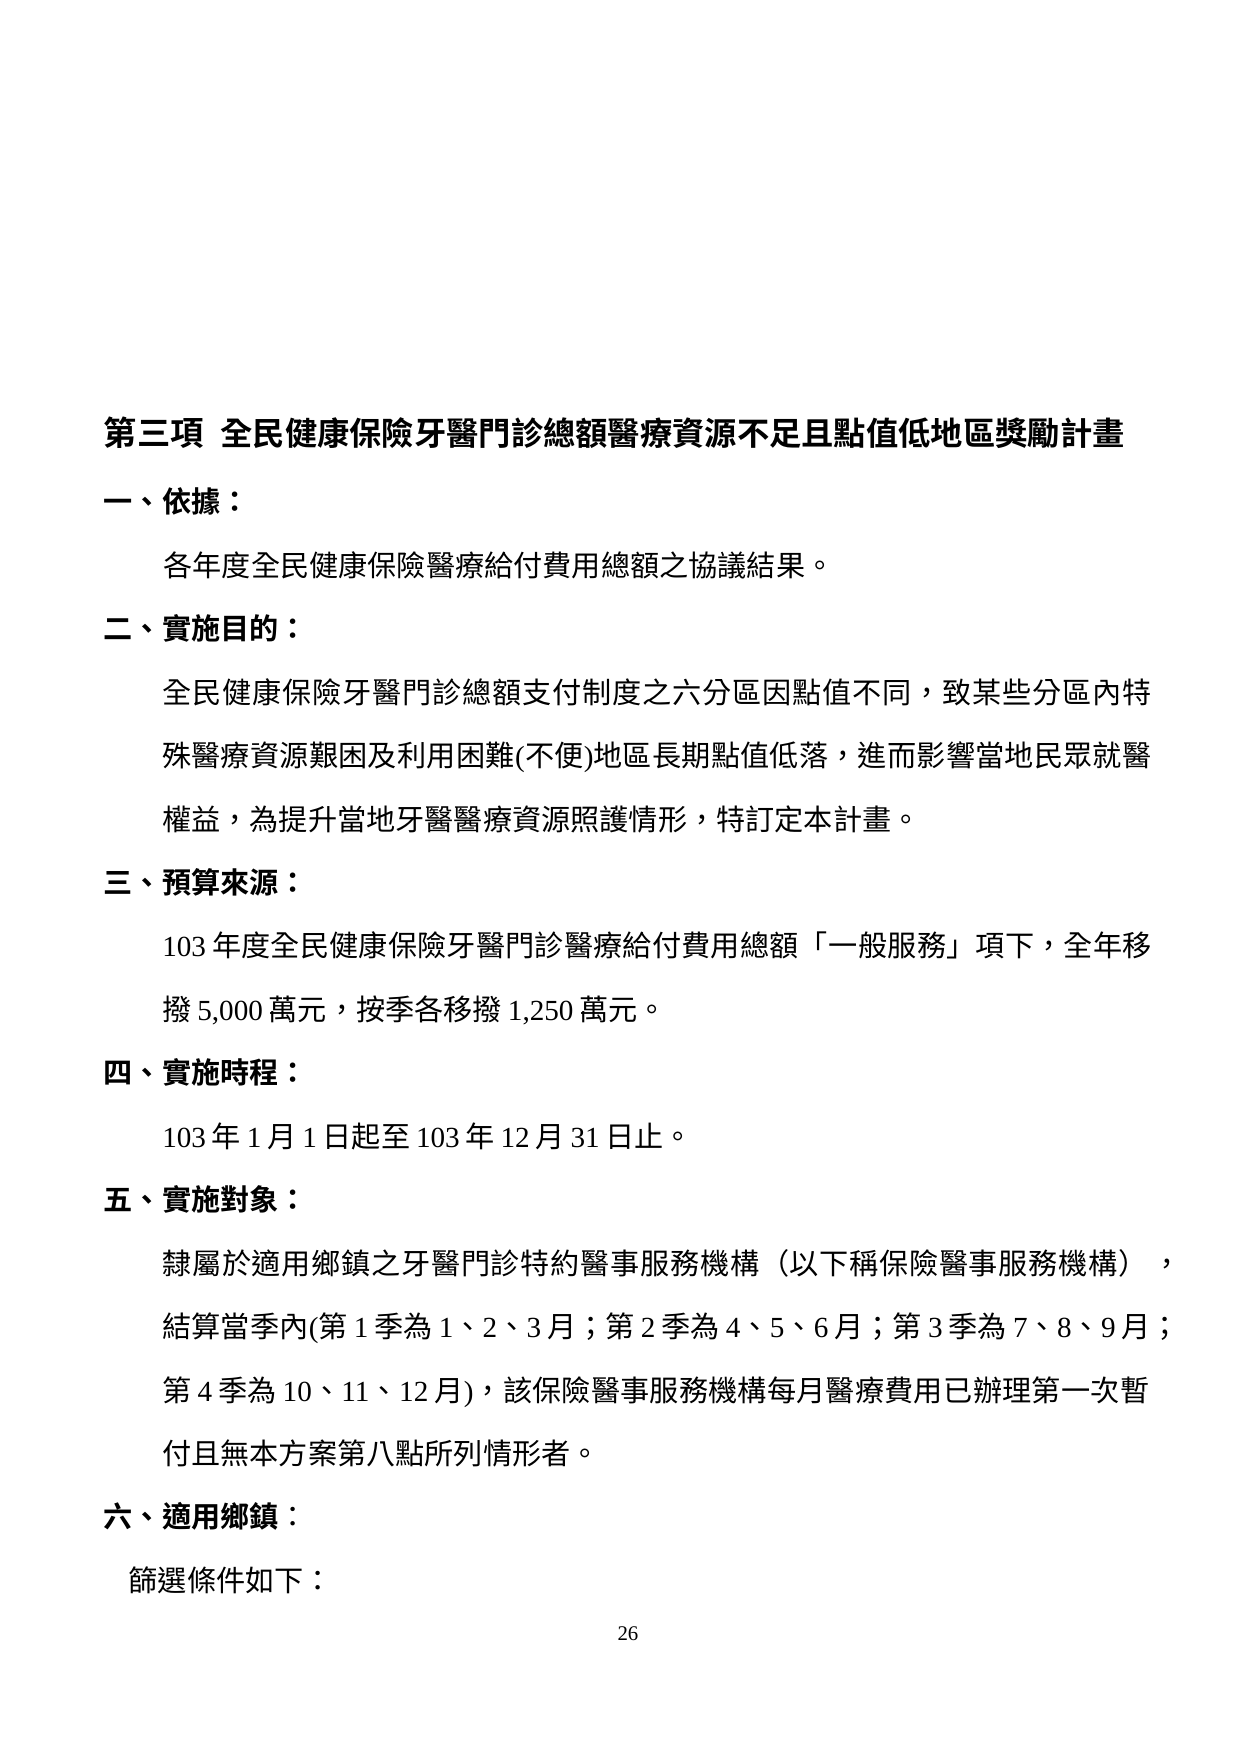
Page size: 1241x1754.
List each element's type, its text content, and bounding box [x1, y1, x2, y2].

text 第三項 全民健康保險牙醫門診總額醫療資源不足且點值低地區獎勵計畫 [103, 407, 1152, 455]
text 五、實施對象： [103, 1177, 1152, 1219]
text 篩選條件如下： [128, 1557, 1152, 1600]
text 隸屬於適用鄉鎮之牙醫門診特約醫事服務機構（以下稱保險醫事服務機構），結算當季內(第1季為1、2、3月；第2季為4、5、6月；第3季為7、8、9月；第4季為10、11、12月)，該保險醫事服務機構每月醫療費用已辦理第一次暫付且無本方案第八點所列情形者。 [162, 1240, 1152, 1473]
text 各年度全民健康保險醫療給付費用總額之協議結果。 [163, 542, 1152, 585]
text 103年度全民健康保險牙醫門診醫療給付費用總額「一般服務」項下，全年移撥5,000萬元，按季各移撥1,250萬元。 [162, 923, 1152, 1029]
text 全民健康保險牙醫門診總額支付制度之六分區因點值不同，致某些分區內特殊醫療資源艱困及利用困難(不便)地區長期點值低落，進而影響當地民眾就醫權益，為提升當地牙醫醫療資源照護情形，特訂定本計畫。 [162, 669, 1152, 838]
text 六、適用鄉鎮： [103, 1494, 1152, 1536]
text 一、依據： [103, 479, 1152, 521]
text 二、實施目的： [103, 606, 1152, 648]
text 四、實施時程： [103, 1050, 1152, 1092]
text 三、預算來源： [103, 859, 1152, 902]
text 103年1月1日起至103年12月31日止。 [162, 1113, 1152, 1156]
